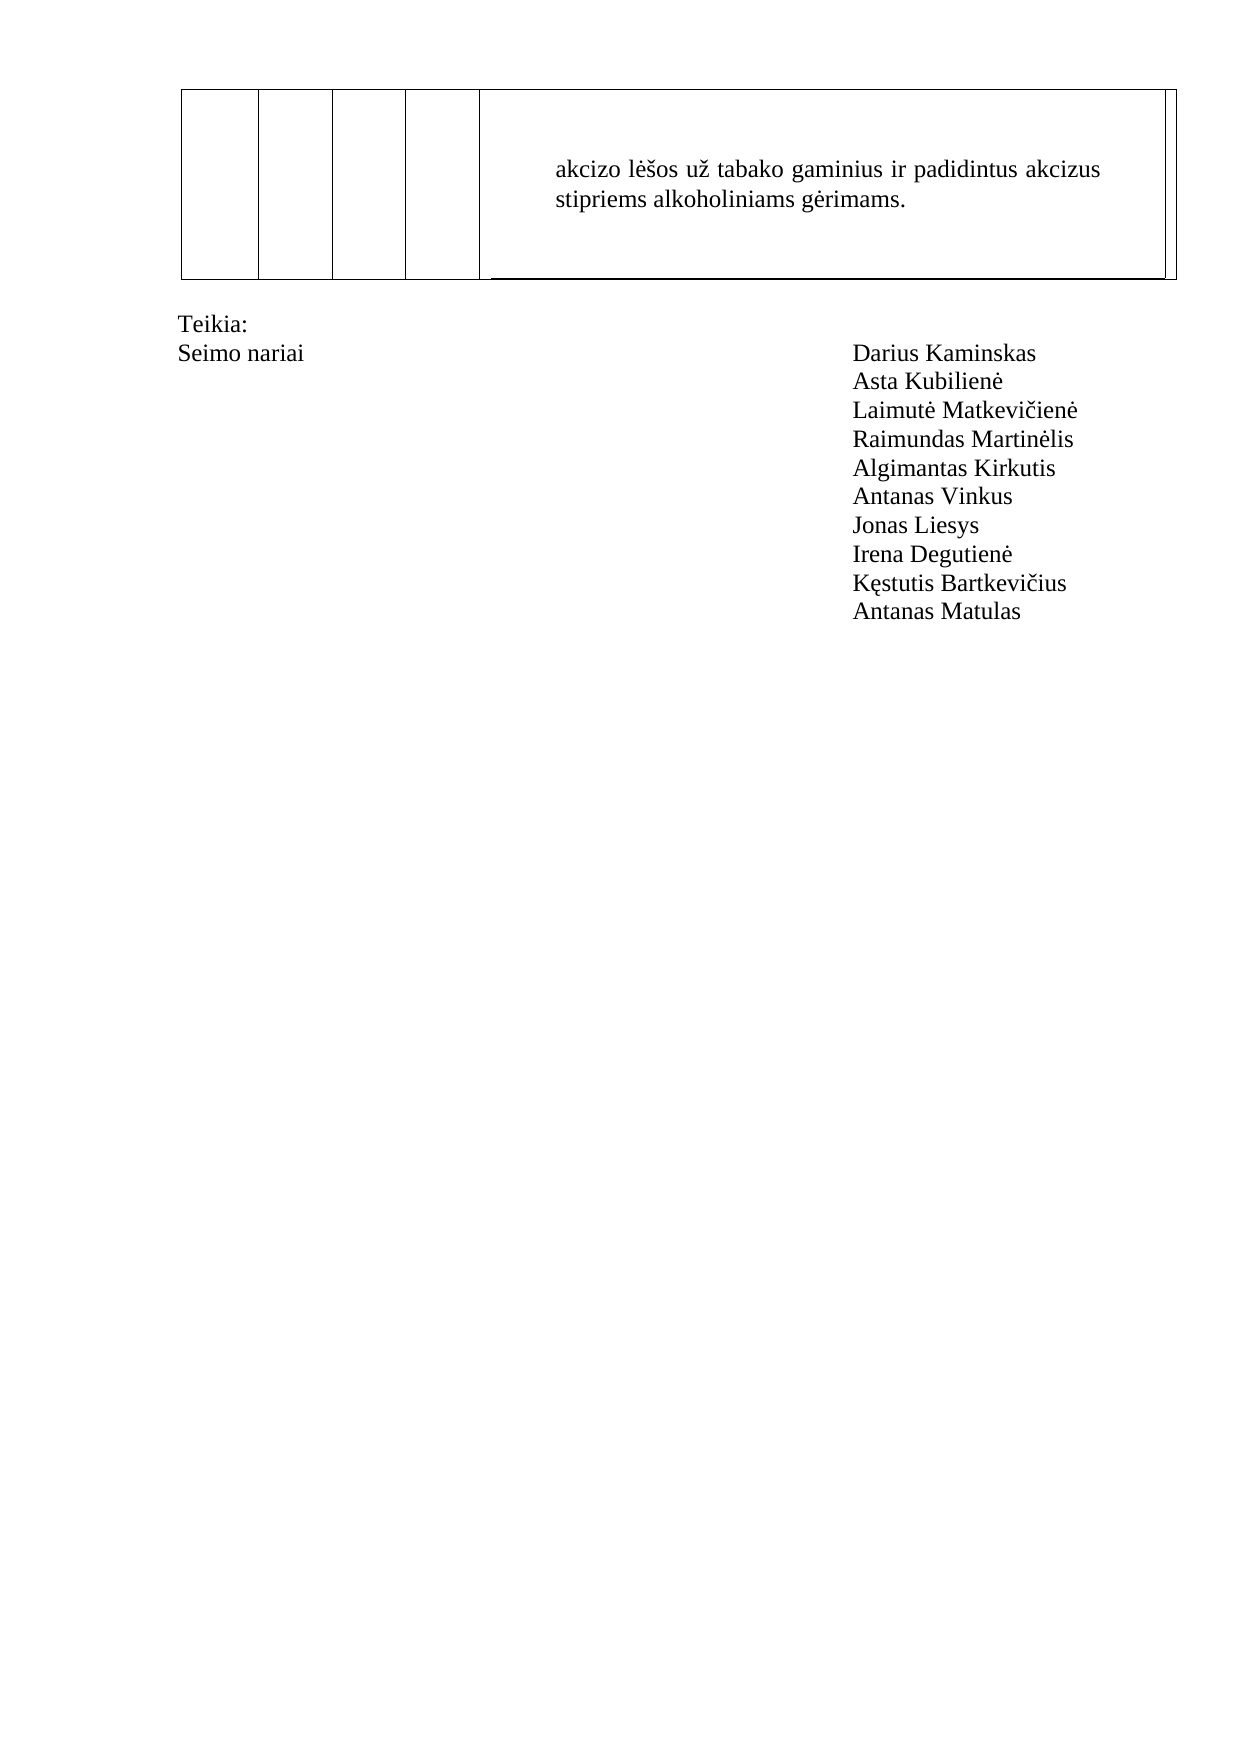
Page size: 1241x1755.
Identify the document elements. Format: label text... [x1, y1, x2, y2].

table_cell akcizo lėšos už tabako gaminius ir padidintus akcizus stipriems alkoholiniams gėrimams. [480, 90, 1176, 279]
table_cell [406, 90, 479, 279]
text Raimundas Martinėlis [177, 424, 1181, 453]
table_cell [259, 90, 332, 279]
text Irena Degutienė [177, 539, 1181, 568]
text Seimo nariai Darius Kaminskas Asta Kubilienė [177, 338, 1181, 395]
text Teikia: [177, 309, 1181, 338]
text Kęstutis Bartkevičius [177, 568, 1181, 596]
text Antanas Matulas [177, 596, 1181, 625]
text Antanas Vinkus [177, 481, 1181, 510]
table_cell [182, 90, 258, 279]
table_cell [333, 90, 405, 279]
text Laimutė Matkevičienė [177, 395, 1181, 424]
text Algimantas Kirkutis [177, 453, 1181, 481]
text Jonas Liesys [177, 510, 1181, 539]
